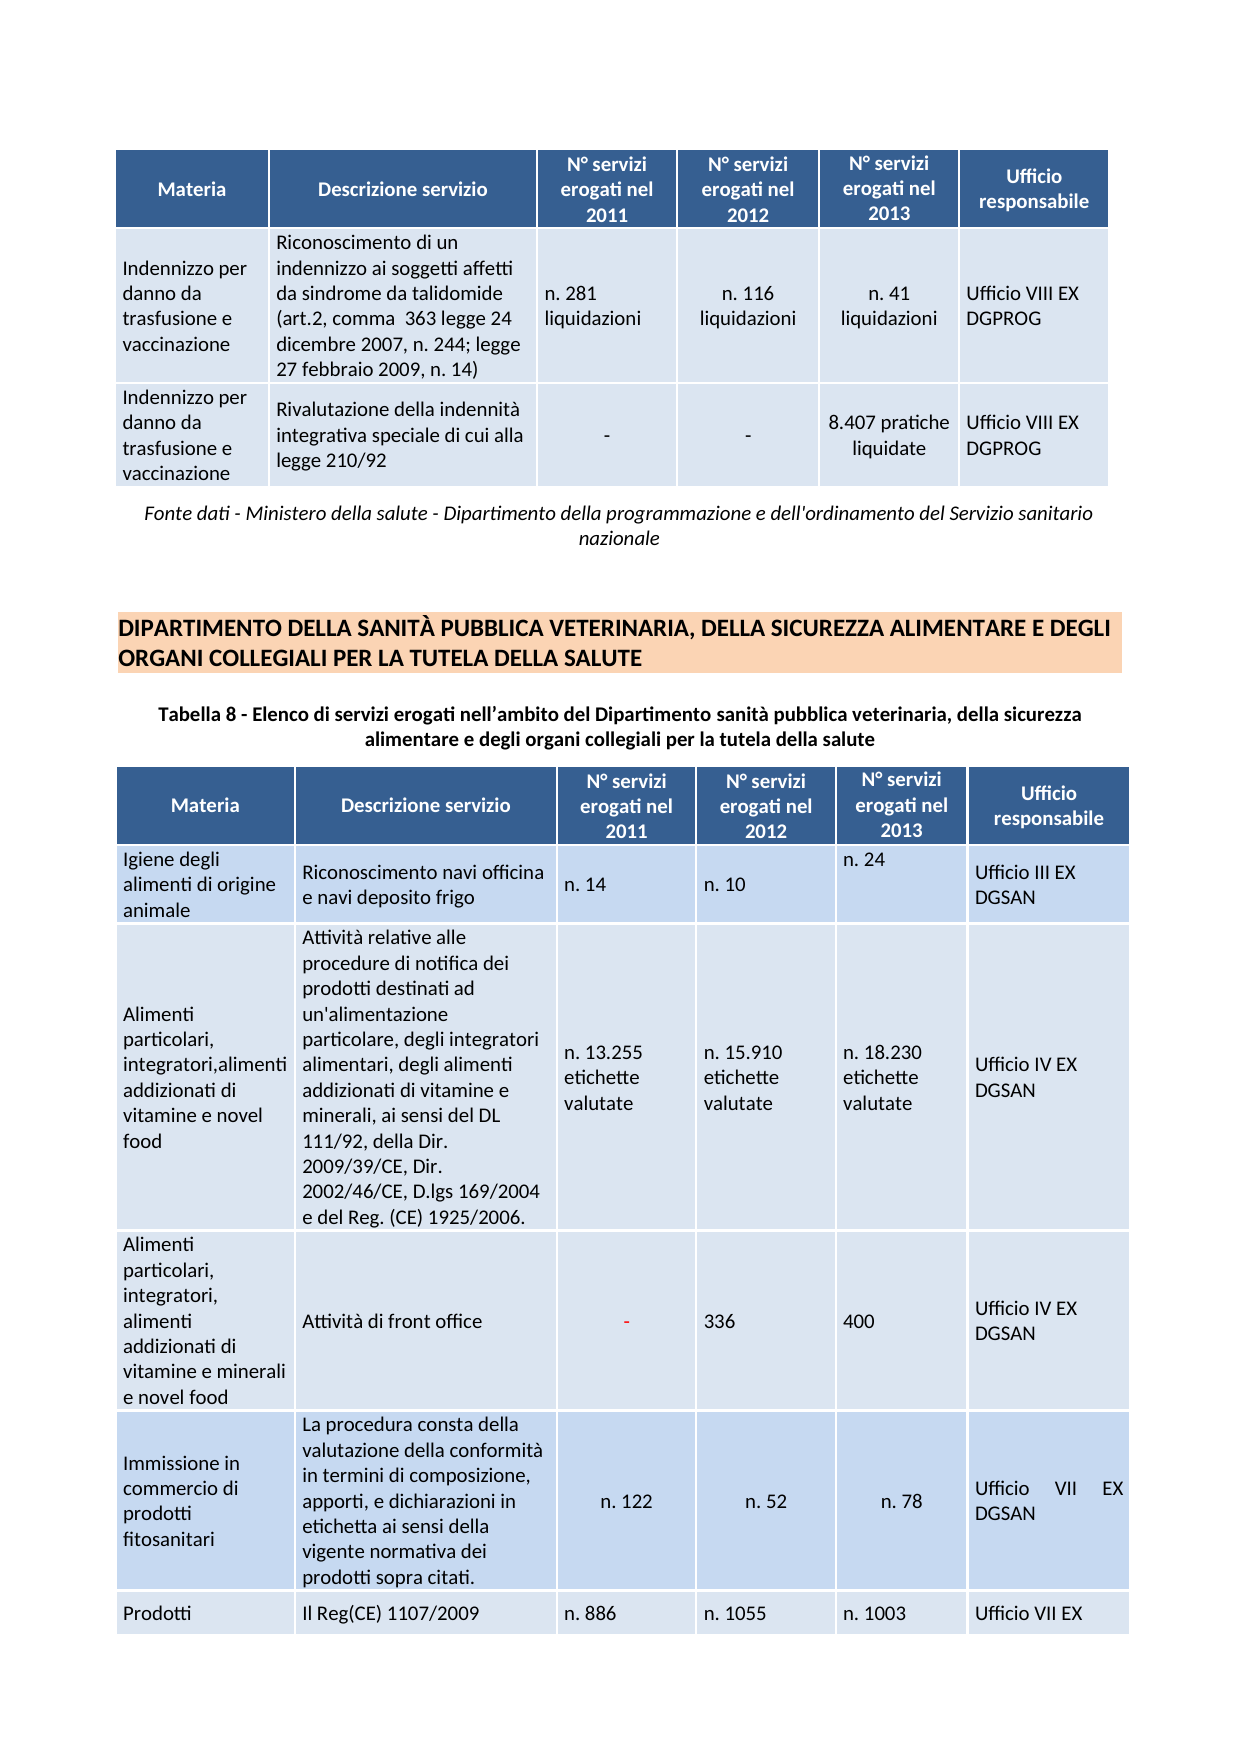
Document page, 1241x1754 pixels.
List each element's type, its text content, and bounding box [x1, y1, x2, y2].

table_cell Il Reg(CE) 1107/2009 [296, 1592, 556, 1634]
text Tabella 8 - Elenco di servizi erogati nell’ambito del Dipartimento sanità pubblica veterinaria, della sicurezza alimentare e degli organi collegiali per la tutela della salute [118, 701, 1122, 752]
table_cell Prodotti [117, 1592, 294, 1634]
table_cell Ufficio VII EX DGSAN [969, 1412, 1129, 1589]
table_cell Igiene degli alimenti di origine animale [117, 846, 294, 922]
table_header N° servizi erogati nel 2013 [837, 767, 966, 844]
text Fonte dati - Ministero della salute - Dipartimento della programmazione e dell'ordinamento del Servizio sanitario nazionale [118, 500, 1122, 551]
table_cell n. 15.910 etichette valutate [697, 925, 835, 1229]
table_cell Ufficio III EX DGSAN [969, 846, 1129, 922]
table_cell Ufficio VIII EX DGPROG [960, 229, 1108, 382]
table_cell Attività relative alle procedure di notifica dei prodotti destinati ad un'alimentazione particolare, degli integratori alimentari, degli alimenti addizionati di vitamine e minerali, ai sensi del DL 111/92, della Dir. 2009/39/CE, Dir. 2002/46/CE, D.lgs 169/2004 e del Reg. (CE) 1925/2006. [296, 925, 556, 1229]
table_header N° servizi erogati nel 2012 [697, 767, 835, 844]
table_cell Alimenti particolari, integratori,alimenti addizionati di vitamine e novel food [117, 925, 294, 1229]
table_header N° servizi erogati nel 2011 [558, 767, 695, 844]
table_cell Immissione in commercio di prodotti fitosanitari [117, 1412, 294, 1589]
table_cell Riconoscimento di un indennizzo ai soggetti affetti da sindrome da talidomide (art.2, comma 363 legge 24 dicembre 2007, n. 244; legge 27 febbraio 2009, n. 14) [270, 229, 536, 382]
table_cell Riconoscimento navi officina e navi deposito frigo [296, 846, 556, 922]
table_header N° servizi erogati nel 2012 [678, 150, 818, 227]
table_header N° servizi erogati nel 2011 [538, 150, 676, 227]
table_header Ufficio responsabile [969, 767, 1129, 844]
table_cell n. 24 [837, 846, 966, 922]
table_cell - [558, 1232, 695, 1409]
table_header Descrizione servizio [270, 150, 536, 227]
table_cell Ufficio VII EX [969, 1592, 1129, 1634]
table_header Ufficio responsabile [960, 150, 1108, 227]
table_header Descrizione servizio [296, 767, 556, 844]
table_cell n. 14 [558, 846, 695, 922]
table_cell n. 1055 [697, 1592, 835, 1634]
table_cell Attività di front office [296, 1232, 556, 1409]
table_cell Alimenti particolari, integratori, alimenti addizionati di vitamine e minerali e novel food [117, 1232, 294, 1409]
table_cell n. 13.255 etichette valutate [558, 925, 695, 1229]
table_cell - [678, 384, 818, 486]
table_header Materia [117, 767, 294, 844]
table_cell La procedura consta della valutazione della conformità in termini di composizione, apporti, e dichiarazioni in etichetta ai sensi della vigente normativa dei prodotti sopra citati. [296, 1412, 556, 1589]
table_cell n. 281 liquidazioni [538, 229, 676, 382]
table_cell n. 886 [558, 1592, 695, 1634]
table_cell 400 [837, 1232, 966, 1409]
table_header Materia [116, 150, 268, 227]
table_cell Indennizzo per danno da trasfusione e vaccinazione [116, 229, 268, 382]
table_cell n. 1003 [837, 1592, 966, 1634]
table_cell Rivalutazione della indennità integrativa speciale di cui alla legge 210/92 [270, 384, 536, 486]
table_cell Ufficio IV EX DGSAN [969, 925, 1129, 1229]
table_cell Ufficio IV EX DGSAN [969, 1232, 1129, 1409]
table_cell n. 10 [697, 846, 835, 922]
table_cell n. 52 [697, 1412, 835, 1589]
table_cell 336 [697, 1232, 835, 1409]
table_cell n. 41 liquidazioni [820, 229, 958, 382]
text DIPARTIMENTO DELLA SANITÀ PUBBLICA VETERINARIA, DELLA SICUREZZA ALIMENTARE E DEGLI ORGANI COLLEGIALI PER LA TUTELA DELLA SALUTE [118, 612, 1122, 673]
table_cell - [538, 384, 676, 486]
table_cell Ufficio VIII EX DGPROG [960, 384, 1108, 486]
table_cell n. 78 [837, 1412, 966, 1589]
table_cell 8.407 pratiche liquidate [820, 384, 958, 486]
table_cell n. 122 [558, 1412, 695, 1589]
table_cell Indennizzo per danno da trasfusione e vaccinazione [116, 384, 268, 486]
table_cell n. 116 liquidazioni [678, 229, 818, 382]
table_header N° servizi erogati nel 2013 [820, 150, 958, 227]
table_cell n. 18.230 etichette valutate [837, 925, 966, 1229]
